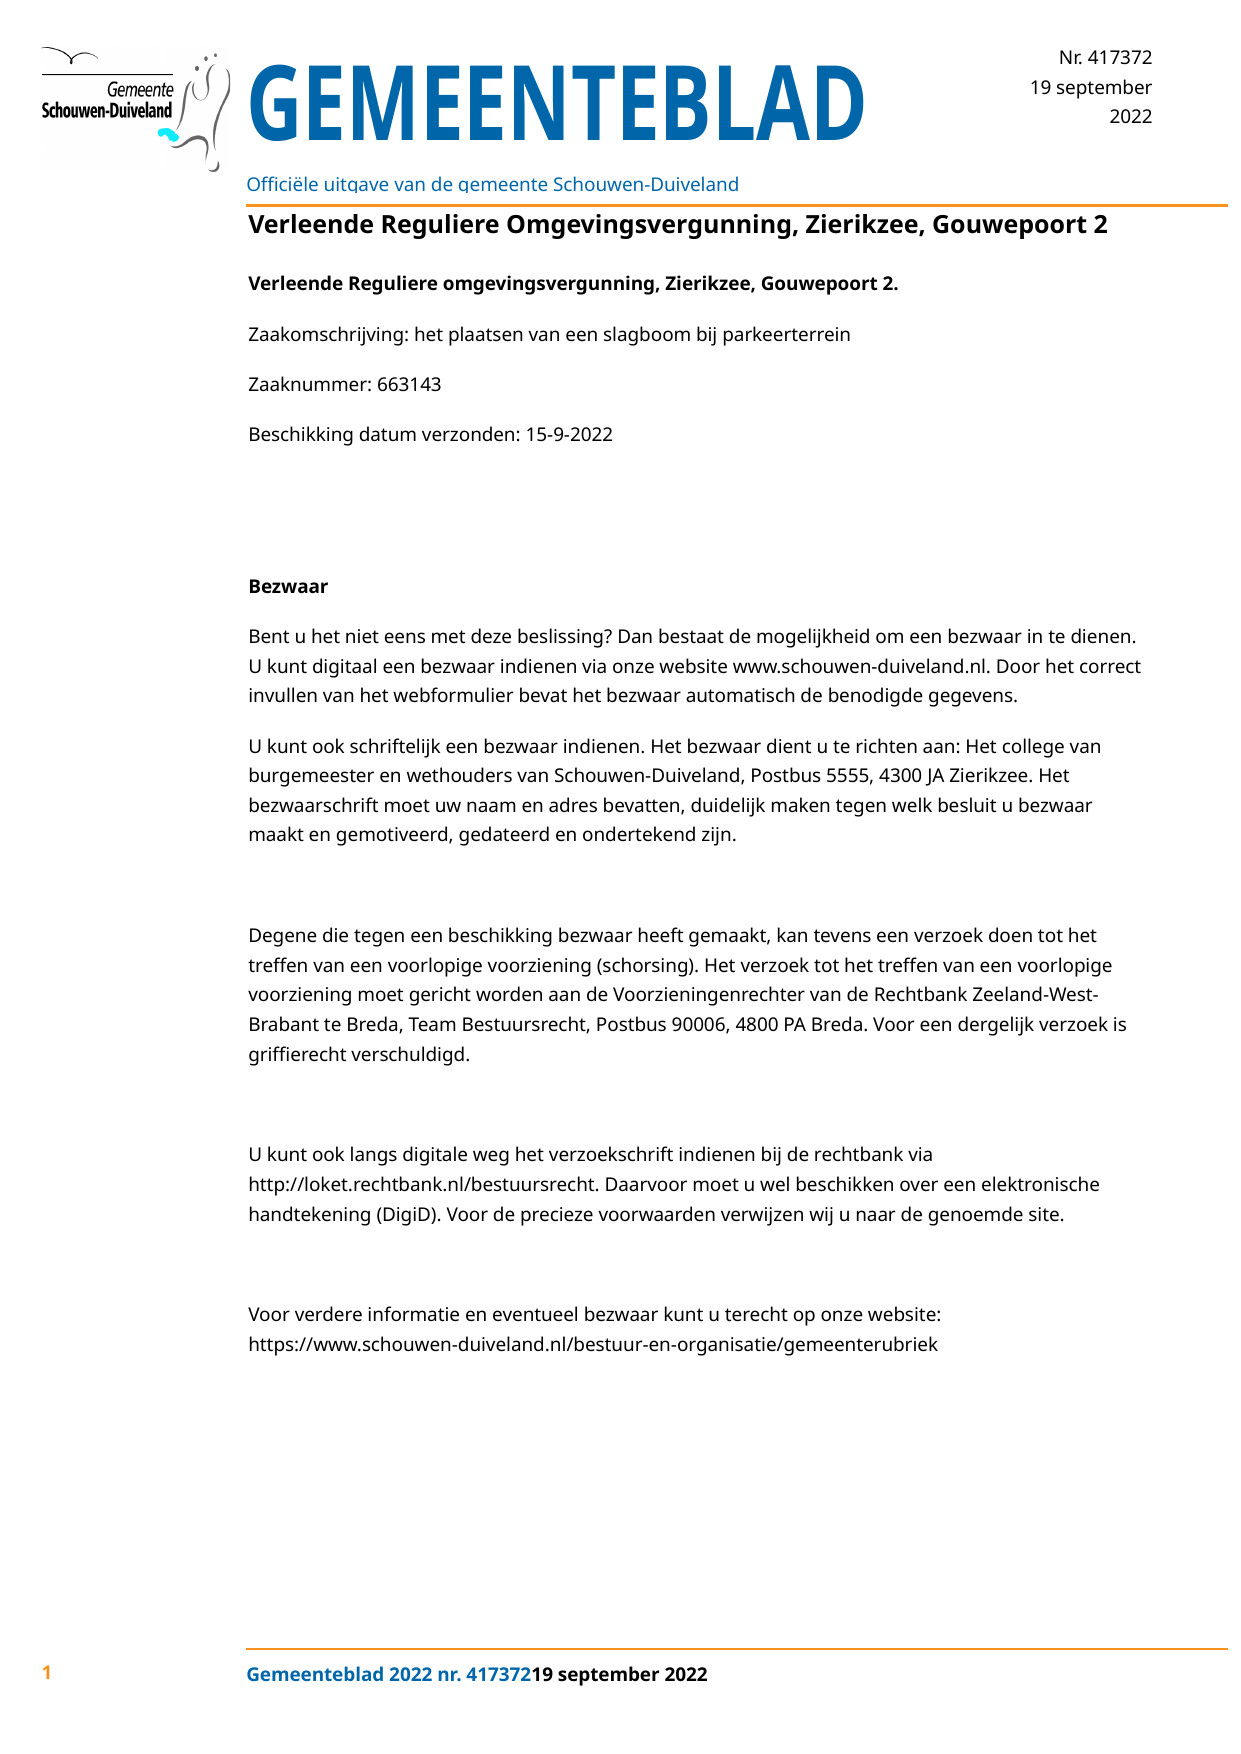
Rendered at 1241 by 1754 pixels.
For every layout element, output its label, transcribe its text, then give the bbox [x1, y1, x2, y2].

text Bent u het niet eens met deze beslissing? Dan bestaat de mogelijkheid om een bezwaar in te dienen. U kunt digitaal een bezwaar indienen via onze website www.schouwen-duiveland.nl. Door het correct invullen van het webformulier bevat het bezwaar automatisch de benodigde gegevens. [248, 623, 1152, 708]
text Bezwaar [248, 573, 1152, 598]
text Verleende Reguliere omgevingsvergunning, Zierikzee, Gouwepoort 2. [248, 270, 1152, 296]
text U kunt ook langs digitale weg het verzoekschrift indienen bij de rechtbank via http://loket.rechtbank.nl/bestuursrecht. Daarvoor moet u wel beschikken over een elektronische handtekening (DigiD). Voor de precieze voorwaarden verwijzen wij u naar de genoemde site. [248, 1142, 1152, 1226]
text U kunt ook schriftelijk een bezwaar indienen. Het bezwaar dient u te richten aan: Het college van burgemeester en wethouders van Schouwen-Duiveland, Postbus 5555, 4300 JA Zierikzee. Het bezwaarschrift moet uw naam en adres bevatten, duidelijk maken tegen welk besluit u bezwaar maakt en gemotiveerd, gedateerd en ondertekend zijn. [248, 733, 1152, 847]
picture [41, 47, 231, 172]
text Voor verdere informatie en eventueel bezwaar kunt u terecht op onze website: https://www.schouwen-duiveland.nl/bestuur-en-organisatie/gemeenterubriek [248, 1302, 1152, 1357]
text Zaaknummer: 663143 [248, 371, 1152, 397]
text Zaakomschrijving: het plaatsen van een slagboom bij parkeerterrein [248, 321, 1152, 346]
text Verleende Reguliere Omgevingsvergunning, Zierikzee, Gouwepoort 2 [248, 207, 1152, 241]
text Degene die tegen een beschikking bezwaar heeft gemaakt, kan tevens een verzoek doen tot het treffen van een voorlopige voorziening (schorsing). Het verzoek tot het treffen van een voorlopige voorziening moet gericht worden aan de Voorzieningenrechter van de Rechtbank Zeeland-West-Brabant te Breda, Team Bestuursrecht, Postbus 90006, 4800 PA Breda. Voor een dergelijk verzoek is griffierecht verschuldigd. [248, 922, 1152, 1066]
text Beschikking datum verzonden: 15-9-2022 [248, 422, 1152, 447]
